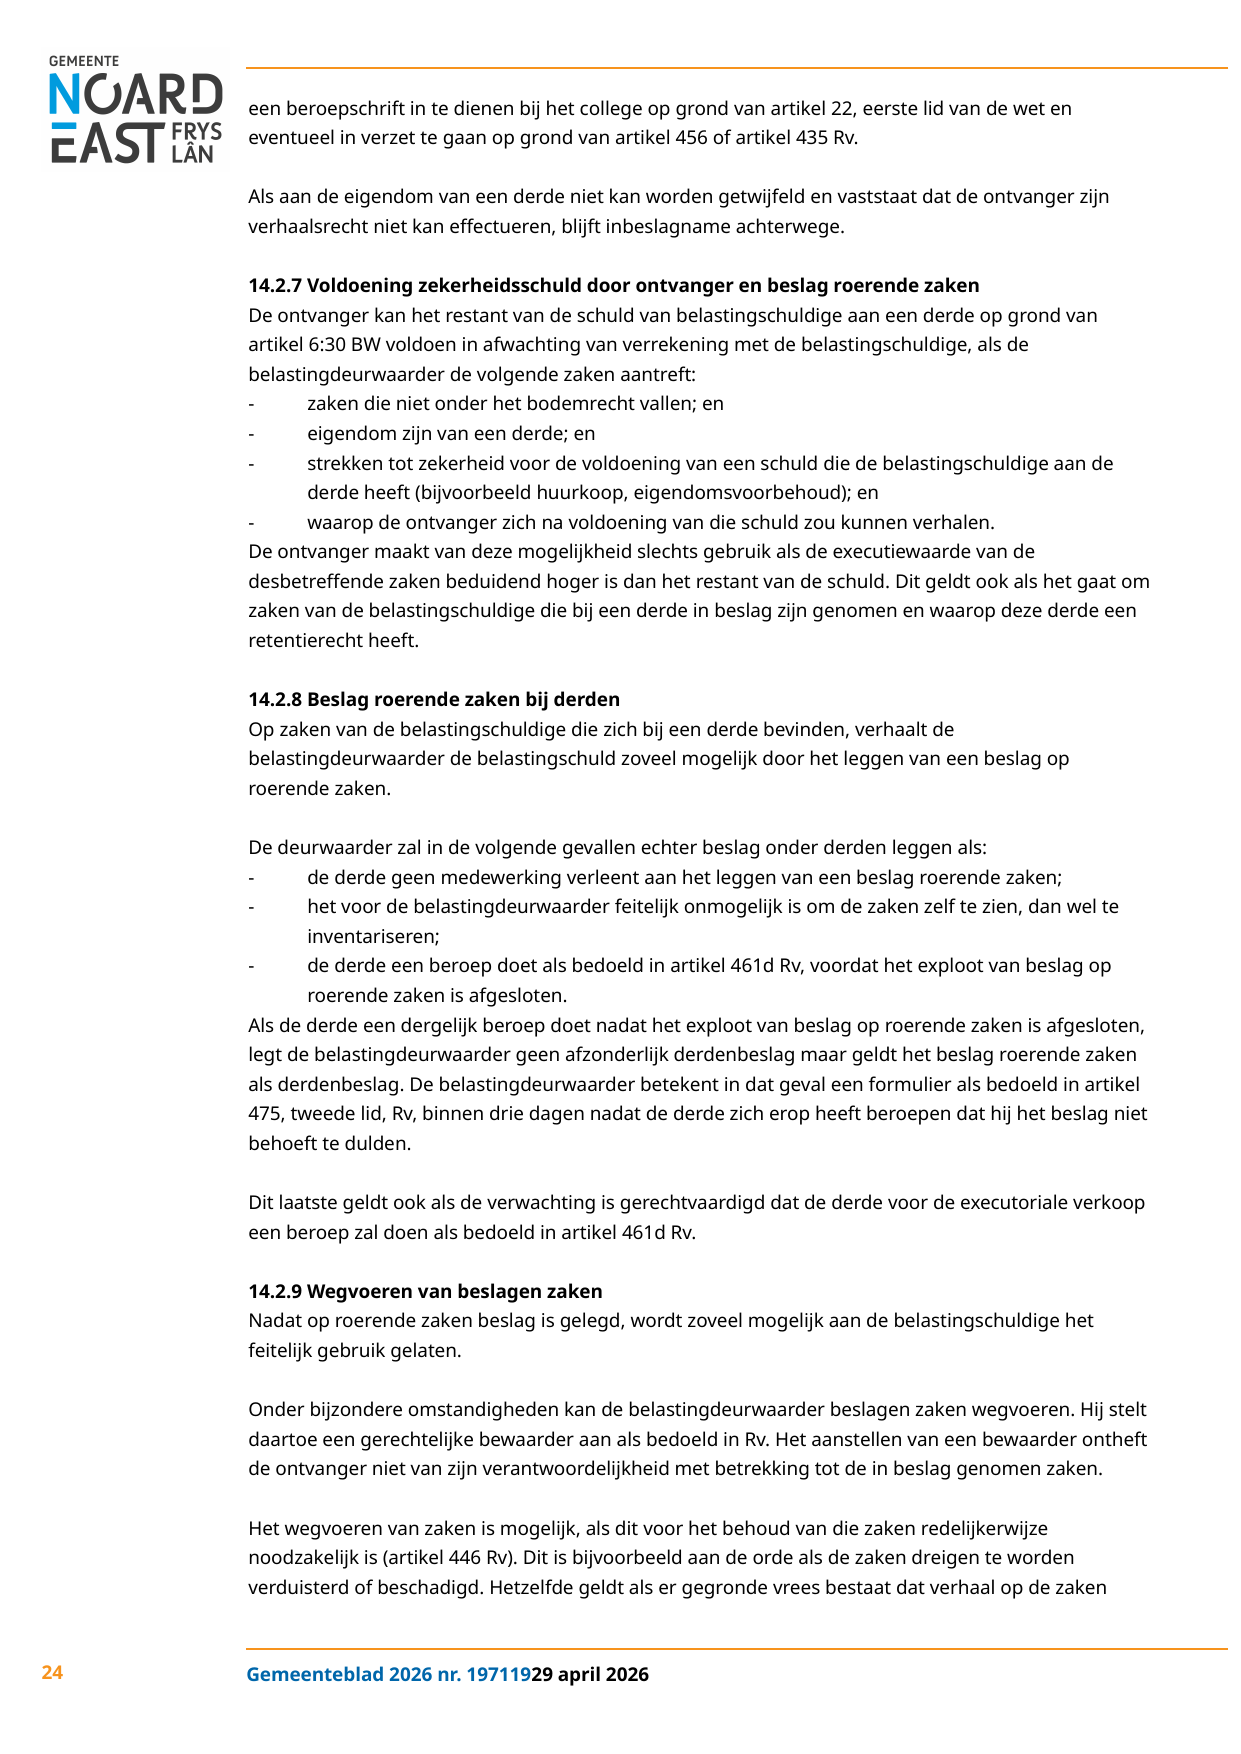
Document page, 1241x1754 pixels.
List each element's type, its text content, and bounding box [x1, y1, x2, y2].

list de derde een beroep doet als bedoeld in artikel 461d Rv, voordat het exploot van beslag op roerende zaken is afgesloten. [248, 953, 1152, 1008]
list de derde geen medewerking verleent aan het leggen van een beslag roerende zaken; [248, 864, 1152, 890]
text daartoe een gerechtelijke bewaarder aan als bedoeld in Rv. Het aanstellen van een bewaarder ontheft de ontvanger niet van zijn verantwoordelijkheid met betrekking tot de in beslag genomen zaken. [248, 1426, 1152, 1481]
text Dit laatste geldt ook als de verwachting is gerechtvaardigd dat de derde voor de executoriale verkoop een beroep zal doen als bedoeld in artikel 461d Rv. [248, 1189, 1152, 1245]
text De deurwaarder zal in de volgende gevallen echter beslag onder derden leggen als: [248, 834, 1152, 860]
text Nadat op roerende zaken beslag is gelegd, wordt zoveel mogelijk aan de belastingschuldige het feitelijk gebruik gelaten. [248, 1308, 1152, 1363]
text Onder bijzondere omstandigheden kan de belastingdeurwaarder beslagen zaken wegvoeren. Hij stelt [248, 1396, 1152, 1422]
text De ontvanger maakt van deze mogelijkheid slechts gebruik als de executiewaarde van de desbetreffende zaken beduidend hoger is dan het restant van de schuld. Dit geldt ook als het gaat om zaken van de belastingschuldige die bij een derde in beslag zijn genomen en waarop deze derde een retentierecht heeft. [248, 538, 1152, 653]
text 14.2.8 Beslag roerende zaken bij derden [248, 686, 1152, 712]
text 14.2.7 Voldoening zekerheidsschuld door ontvanger en beslag roerende zaken [248, 272, 1152, 298]
list het voor de belastingdeurwaarder feitelijk onmogelijk is om de zaken zelf te zien, dan wel te inventariseren; [248, 893, 1152, 949]
text Als de derde een dergelijk beroep doet nadat het exploot van beslag op roerende zaken is afgesloten, legt de belastingdeurwaarder geen afzonderlijk derdenbeslag maar geldt het beslag roerende zaken als derdenbeslag. De belastingdeurwaarder betekent in dat geval een formulier als bedoeld in artikel 475, tweede lid, Rv, binnen drie dagen nadat de derde zich erop heeft beroepen dat hij het beslag niet behoeft te dulden. [248, 1012, 1152, 1156]
text Op zaken van de belastingschuldige die zich bij een derde bevinden, verhaalt de belastingdeurwaarder de belastingschuld zoveel mogelijk door het leggen van een beslag op roerende zaken. [248, 716, 1152, 801]
text Het wegvoeren van zaken is mogelijk, als dit voor het behoud van die zaken redelijkerwijze noodzakelijk is (artikel 446 Rv). Dit is bijvoorbeeld aan de orde als de zaken dreigen te worden verduisterd of beschadigd. Hetzelfde geldt als er gegronde vrees bestaat dat verhaal op de zaken [248, 1515, 1152, 1600]
list strekken tot zekerheid voor de voldoening van een schuld die de belastingschuldige aan de derde heeft (bijvoorbeeld huurkoop, eigendomsvoorbehoud); en [248, 450, 1152, 505]
text een beroepschrift in te dienen bij het college op grond van artikel 22, eerste lid van de wet en eventueel in verzet te gaan op grond van artikel 456 of artikel 435 Rv. [248, 95, 1152, 150]
text De ontvanger kan het restant van de schuld van belastingschuldige aan een derde op grond van artikel 6:30 BW voldoen in afwachting van verrekening met de belastingschuldige, als de belastingdeurwaarder de volgende zaken aantreft: [248, 302, 1152, 387]
picture [41, 47, 231, 172]
list waarop de ontvanger zich na voldoening van die schuld zou kunnen verhalen. [248, 509, 1152, 535]
text Als aan de eigendom van een derde niet kan worden getwijfeld en vaststaat dat de ontvanger zijn verhaalsrecht niet kan effectueren, blijft inbeslagname achterwege. [248, 183, 1152, 239]
list eigendom zijn van een derde; en [248, 420, 1152, 446]
text 14.2.9 Wegvoeren van beslagen zaken [248, 1278, 1152, 1304]
list zaken die niet onder het bodemrecht vallen; en [248, 391, 1152, 416]
